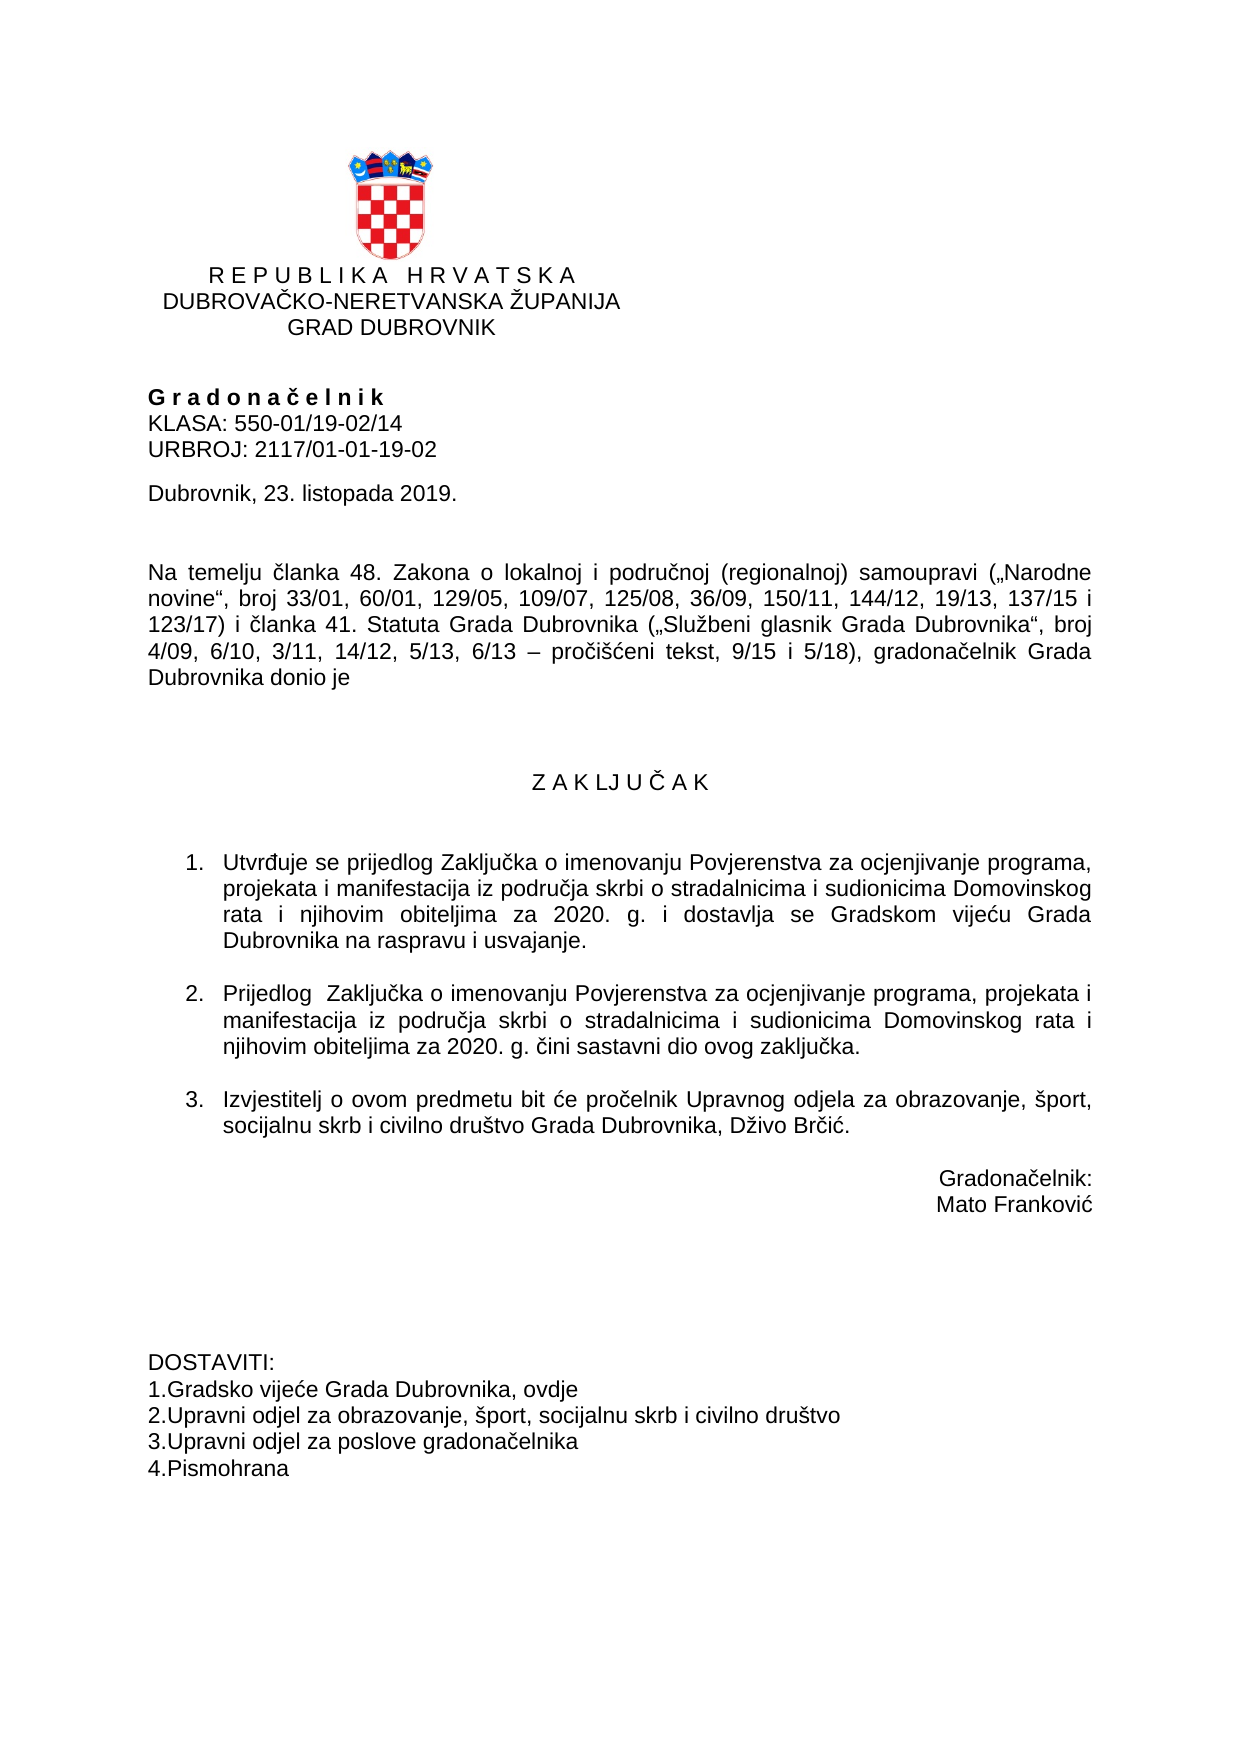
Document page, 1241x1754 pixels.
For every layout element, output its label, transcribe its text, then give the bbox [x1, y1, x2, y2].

text 2.Upravni odjel za obrazovanje, šport, socijalnu skrb i civilno društvo [148, 1402, 1093, 1428]
text Gradonačelnik: [148, 1165, 1093, 1191]
text DOSTAVITI: [148, 1349, 1093, 1376]
list Prijedlog Zaključka o imenovanju Povjerenstva za ocjenjivanje programa, projekata i manifestacija iz područja skrbi o stradalnicima i sudionicima Domovinskog rata i njihovim obiteljima za 2020. g. čini sastavni dio ovog zaključka. [185, 980, 1093, 1059]
text Dubrovnik, 23. listopada 2019. [148, 479, 1093, 506]
text Na temelju članka 48. Zakona o lokalnoj i područnoj (regionalnoj) samoupravi („Narodne novine“, broj 33/01, 60/01, 129/05, 109/07, 125/08, 36/09, 150/11, 144/12, 19/13, 137/15 i 123/17) i članka 41. Statuta Grada Dubrovnika („Službeni glasnik Grada Dubrovnika“, broj 4/09, 6/10, 3/11, 14/12, 5/13, 6/13 – pročišćeni tekst, 9/15 i 5/18), gradonačelnik Grada Dubrovnika donio je [148, 558, 1093, 690]
text Mato Franković [148, 1191, 1093, 1217]
text 4.Pismohrana [148, 1454, 1093, 1481]
text GRAD DUBROVNIK [148, 314, 635, 341]
list Izvjestitelj o ovom predmetu bit će pročelnik Upravnog odjela za obrazovanje, šport, socijalnu skrb i civilno društvo Grada Dubrovnika, Dživo Brčić. [185, 1086, 1093, 1138]
text Z A K LJ U Č A K [148, 769, 1093, 796]
text 3.Upravni odjel za poslove gradonačelnika [148, 1428, 1093, 1454]
text G r a d o n a č e l n i k KLASA: 550-01/19-02/14 URBROJ: 2117/01-01-19-02 [148, 384, 1093, 463]
text DUBROVAČKO-NERETVANSKA ŽUPANIJA [148, 288, 635, 314]
list Utvrđuje se prijedlog Zaključka o imenovanju Povjerenstva za ocjenjivanje programa, projekata i manifestacija iz područja skrbi o stradalnicima i sudionicima Domovinskog rata i njihovim obiteljima za 2020. g. i dostavlja se Gradskom vijeću Grada Dubrovnika na raspravu i usvajanje. [185, 848, 1093, 954]
text R E P U B L I K A H R V A T S K A [148, 262, 635, 288]
text 1.Gradsko vijeće Grada Dubrovnika, ovdje [148, 1376, 1093, 1402]
